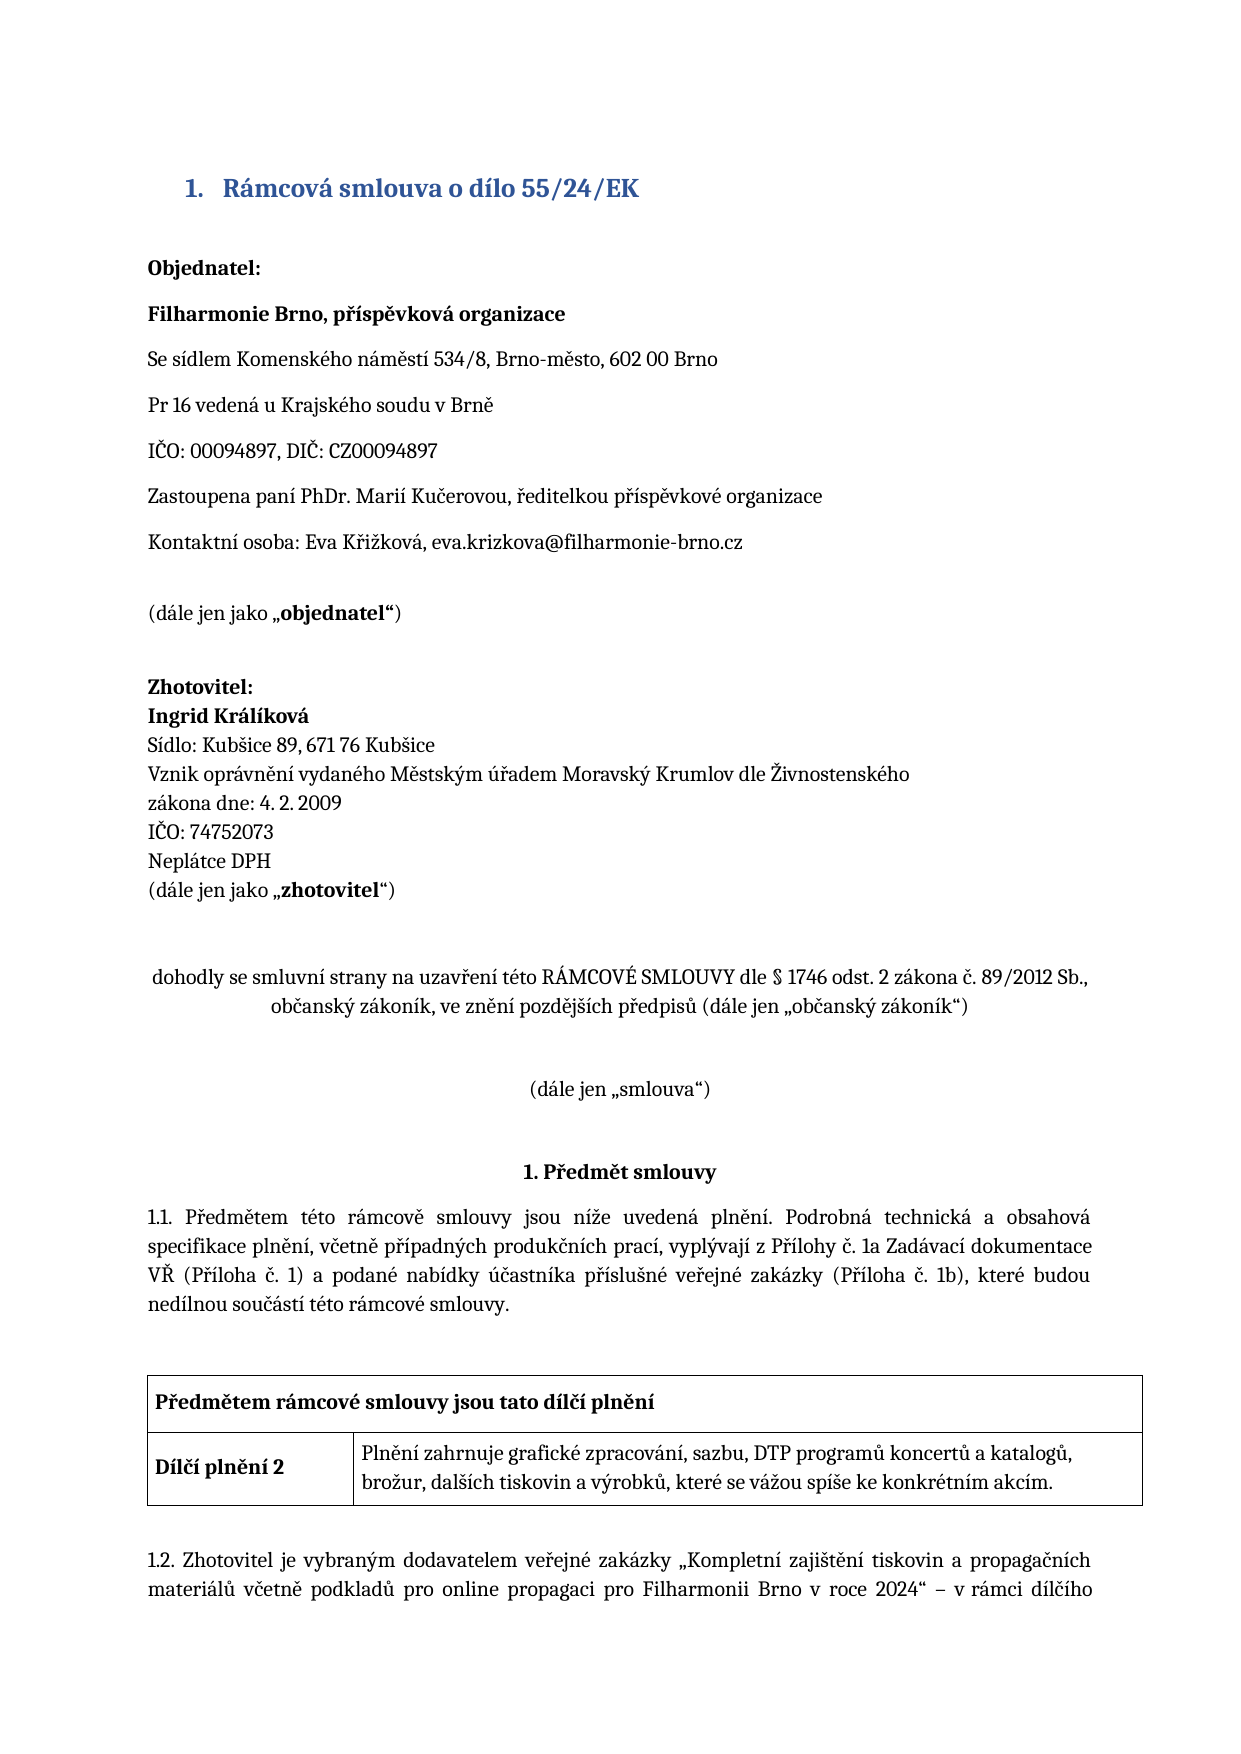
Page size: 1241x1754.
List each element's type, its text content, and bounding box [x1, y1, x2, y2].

table_header Předmětem rámcové smlouvy jsou tato dílčí plnění [148, 1376, 1142, 1432]
text IČO: 74752073 [148, 819, 1093, 845]
text (dále jen jako „objednatel“) [148, 600, 1093, 625]
table_cell Dílčí plnění 2 [148, 1433, 353, 1505]
table_cell Plnění zahrnuje grafické zpracování, sazbu, DTP programů koncertů a katalogů, brožur, dalších tiskovin a výrobků, které se vážou spíše ke konkrétním akcím. [354, 1433, 1142, 1505]
text dohodly se smluvní strany na uzavření této RÁMCOVÉ SMLOUVY dle § 1746 odst. 2 zákona č. 89/2012 Sb., občanský zákoník, ve znění pozdějších předpisů (dále jen „občanský zákoník“) [148, 964, 1093, 1019]
text Se sídlem Komenského náměstí 534/8, Brno-město, 602 00 Brno [148, 347, 1093, 372]
text Kontaktní osoba: Eva Křižková, eva.krizkova@filharmonie-brno.cz [148, 529, 1093, 555]
subtitle Rámcová smlouva o dílo 55/24/EK [185, 173, 1093, 204]
text zákona dne: 4. 2. 2009 [148, 791, 1093, 816]
text 1.1. Předmětem této rámcově smlouvy jsou níže uvedená plnění. Podrobná technická a obsahová specifikace plnění, včetně případných produkčních prací, vyplývají z Přílohy č. 1a Zadávací dokumentace VŘ (Příloha č. 1) a podané nabídky účastníka příslušné veřejné zakázky (Příloha č. 1b), které budou nedílnou součástí této rámcové smlouvy. [148, 1205, 1093, 1317]
text (dále jen „smlouva“) [148, 1076, 1093, 1102]
text Sídlo: Kubšice 89, 671 76 Kubšice [148, 733, 1093, 758]
text Ingrid Králíková [148, 704, 1093, 729]
text Filharmonie Brno, příspěvková organizace [148, 301, 1093, 327]
text Vznik oprávnění vydaného Městským úřadem Moravský Krumlov dle Živnostenského [148, 762, 1093, 787]
text (dále jen jako „zhotovitel“) [148, 877, 1093, 903]
text Zastoupena paní PhDr. Marií Kučerovou, ředitelkou příspěvkové organizace [148, 484, 1093, 509]
text 1. Předmět smlouvy [148, 1159, 1093, 1184]
text Zhotovitel: [148, 675, 1093, 700]
text 1.2. Zhotovitel je vybraným dodavatelem veřejné zakázky „Kompletní zajištění tiskovin a propagačních materiálů včetně podkladů pro online propagaci pro Filharmonii Brno v roce 2024“ – v rámci dílčího [148, 1548, 1093, 1602]
text Neplátce DPH [148, 848, 1093, 874]
text IČO: 00094897, DIČ: CZ00094897 [148, 438, 1093, 463]
text Pr 16 vedená u Krajského soudu v Brně [148, 393, 1093, 418]
text Objednatel: [148, 256, 1093, 281]
